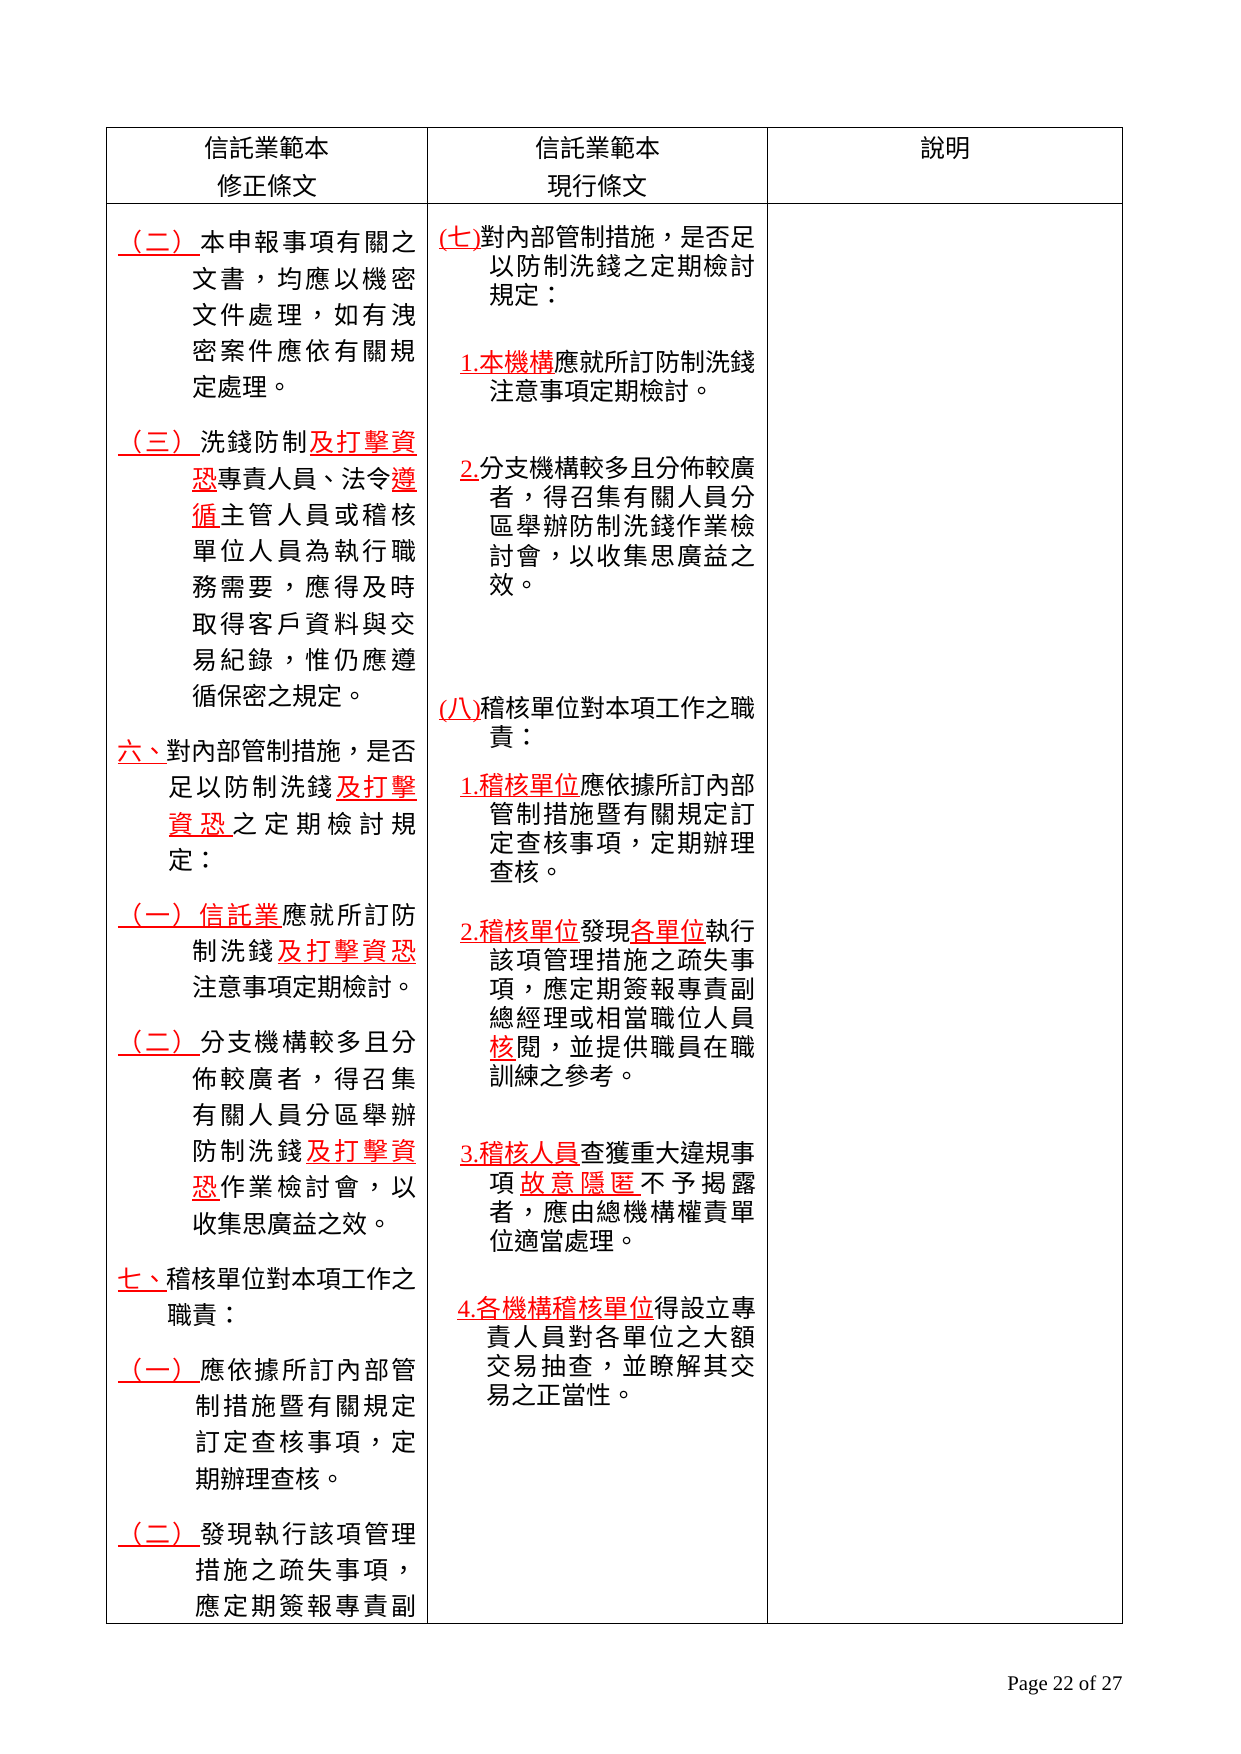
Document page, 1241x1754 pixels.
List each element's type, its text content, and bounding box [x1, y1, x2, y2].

table_header 信託業範本 修正條文 [107, 128, 427, 203]
table_cell [768, 204, 1122, 1623]
table_cell （二）本申報事項有關之文書，均應以機密文件處理，如有洩密案件應依有關規定處理。 （三）洗錢防制及打擊資恐專責人員、法令遵循主管人員或稽核單位人員為執行職務需要，應得及時取得客戶資料與交易紀錄，惟仍應遵循保密之規定。 六、對內部管制措施，是否足以防制洗錢及打擊資恐之定期檢討規定： （一）信託業應就所訂防制洗錢及打擊資恐注意事項定期檢討。 （二）分支機構較多且分佈較廣者，得召集有關人員分區舉辦防制洗錢及打擊資恐作業檢討會，以收集思廣益之效。 七、稽核單位對本項工作之職責： （一）應依據所訂內部管制措施暨有關規定訂定查核事項，定期辦理查核。 （二）發現執行該項管理措施之疏失事項，應定期簽報專責副 [107, 204, 427, 1623]
table_header 說明 [768, 128, 1122, 203]
table_header 信託業範本 現行條文 [428, 128, 767, 203]
table_cell (七)對內部管制措施，是否足以防制洗錢之定期檢討規定： 1.本機構應就所訂防制洗錢注意事項定期檢討。 2.分支機構較多且分佈較廣者，得召集有關人員分區舉辦防制洗錢作業檢討會，以收集思廣益之效。 (八)稽核單位對本項工作之職責： 1.稽核單位應依據所訂內部管制措施暨有關規定訂定查核事項，定期辦理查核。 2.稽核單位發現各單位執行該項管理措施之疏失事項，應定期簽報專責副總經理或相當職位人員核閱，並提供職員在職訓練之參考。 3.稽核人員查獲重大違規事項故意隱匿不予揭露者，應由總機構權責單位適當處理。 4.各機構稽核單位得設立專責人員對各單位之大額交易抽查，並瞭解其交易之正當性。 [428, 204, 767, 1623]
